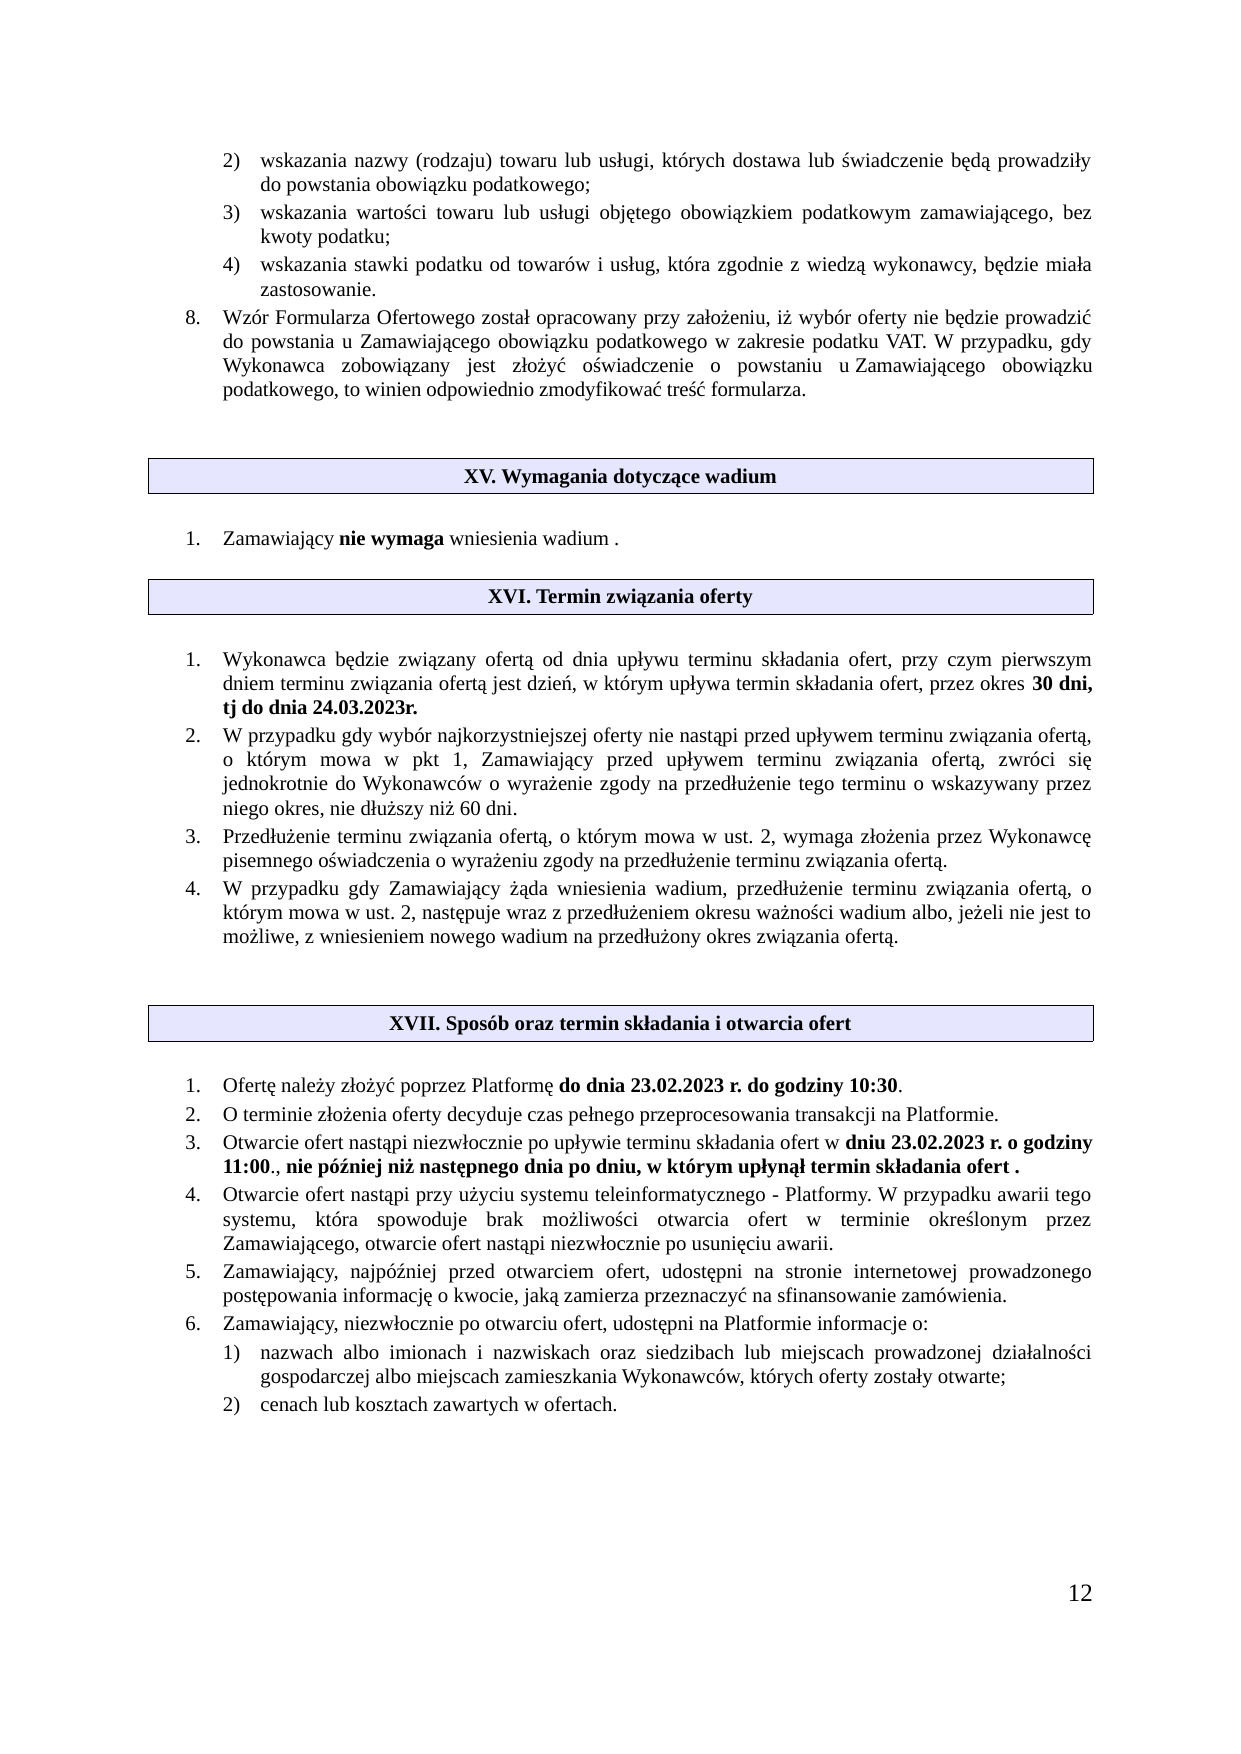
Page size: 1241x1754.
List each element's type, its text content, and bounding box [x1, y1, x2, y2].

list wskazania stawki podatku od towarów i usług, która zgodnie z wiedzą wykonawcy, będzie miała zastosowanie. [223, 252, 1093, 301]
table_header XVI. Termin związania oferty [149, 580, 1093, 614]
list Zamawiający, najpóźniej przed otwarciem ofert, udostępni na stronie internetowej prowadzonego postępowania informację o kwocie, jaką zamierza przeznaczyć na sfinansowanie zamówienia. [185, 1259, 1093, 1307]
list Wykonawca będzie związany ofertą od dnia upływu terminu składania ofert, przy czym pierwszym dniem terminu związania ofertą jest dzień, w którym upływa termin składania ofert, przez okres 30 dni, tj do dnia 24.03.2023r. [185, 647, 1093, 719]
list Ofertę należy złożyć poprzez Platformę do dnia 23.02.2023 r. do godziny 10:30. [185, 1073, 1093, 1097]
list cenach lub kosztach zawartych w ofertach. [223, 1392, 1093, 1416]
list Zamawiający nie wymaga wniesienia wadium . [185, 526, 1093, 550]
list wskazania nazwy (rodzaju) towaru lub usługi, których dostawa lub świadczenie będą prowadziły do powstania obowiązku podatkowego; [223, 148, 1093, 196]
list O terminie złożenia oferty decyduje czas pełnego przeprocesowania transakcji na Platformie. [185, 1102, 1093, 1126]
list W przypadku gdy wybór najkorzystniejszej oferty nie nastąpi przed upływem terminu związania ofertą, o którym mowa w pkt 1, Zamawiający przed upływem terminu związania ofertą, zwróci się jednokrotnie do Wykonawców o wyrażenie zgody na przedłużenie tego terminu o wskazywany przez niego okres, nie dłuższy niż 60 dni. [185, 723, 1093, 819]
table_header XVII. Sposób oraz termin składania i otwarcia ofert [149, 1006, 1093, 1041]
list Przedłużenie terminu związania ofertą, o którym mowa w ust. 2, wymaga złożenia przez Wykonawcę pisemnego oświadczenia o wyrażeniu zgody na przedłużenie terminu związania ofertą. [185, 824, 1093, 872]
list Otwarcie ofert nastąpi niezwłocznie po upływie terminu składania ofert w dniu 23.02.2023 r. o godziny 11:00., nie później niż następnego dnia po dniu, w którym upłynął termin składania ofert . [185, 1130, 1093, 1178]
table_header XV. Wymagania dotyczące wadium [149, 459, 1093, 493]
list Otwarcie ofert nastąpi przy użyciu systemu teleinformatycznego - Platformy. W przypadku awarii tego systemu, która spowoduje brak możliwości otwarcia ofert w terminie określonym przez Zamawiającego, otwarcie ofert nastąpi niezwłocznie po usunięciu awarii. [185, 1182, 1093, 1254]
list Zamawiający, niezwłocznie po otwarciu ofert, udostępni na Platformie informacje o: [185, 1311, 1093, 1335]
list wskazania wartości towaru lub usługi objętego obowiązkiem podatkowym zamawiającego, bez kwoty podatku; [223, 200, 1093, 248]
list W przypadku gdy Zamawiający żąda wniesienia wadium, przedłużenie terminu związania ofertą, o którym mowa w ust. 2, następuje wraz z przedłużeniem okresu ważności wadium albo, jeżeli nie jest to możliwe, z wniesieniem nowego wadium na przedłużony okres związania ofertą. [185, 876, 1093, 948]
list Wzór Formularza Ofertowego został opracowany przy założeniu, iż wybór oferty nie będzie prowadzić do powstania u Zamawiającego obowiązku podatkowego w zakresie podatku VAT. W przypadku, gdy Wykonawca zobowiązany jest złożyć oświadczenie o powstaniu u Zamawiającego obowiązku podatkowego, to winien odpowiednio zmodyfikować treść formularza. [185, 305, 1093, 401]
list nazwach albo imionach i nazwiskach oraz siedzibach lub miejscach prowadzonej działalności gospodarczej albo miejscach zamieszkania Wykonawców, których oferty zostały otwarte; [223, 1339, 1093, 1388]
